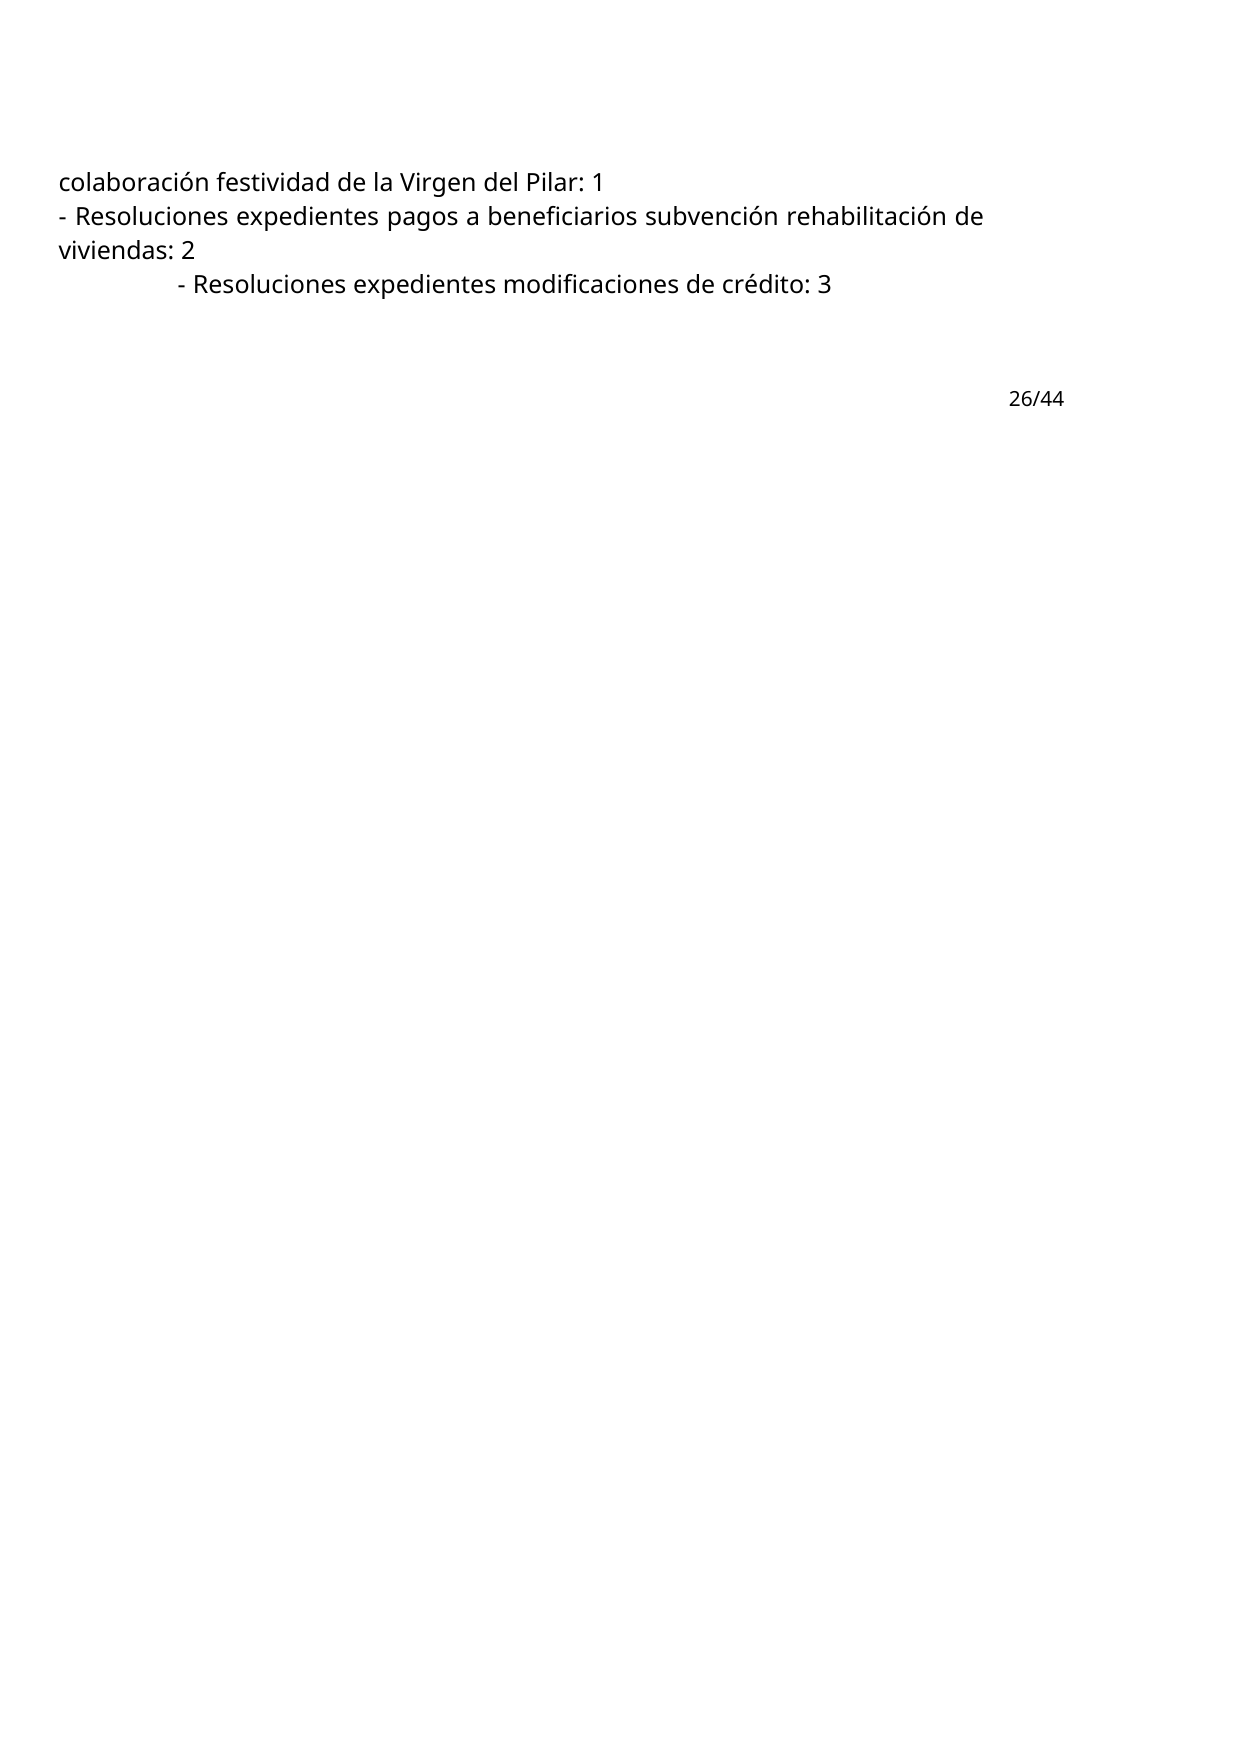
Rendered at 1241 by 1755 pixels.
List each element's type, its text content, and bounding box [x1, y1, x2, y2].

list Resoluciones expedientes pagos a beneficiarios subvención rehabilitación de viviendas: 2 [58, 199, 1060, 267]
list Resoluciones expedientes modificaciones de crédito: 3 [177, 267, 1191, 301]
list colaboración festividad de la Virgen del Pilar: 1 [58, 164, 1060, 199]
text 26/44 [58, 384, 1064, 413]
